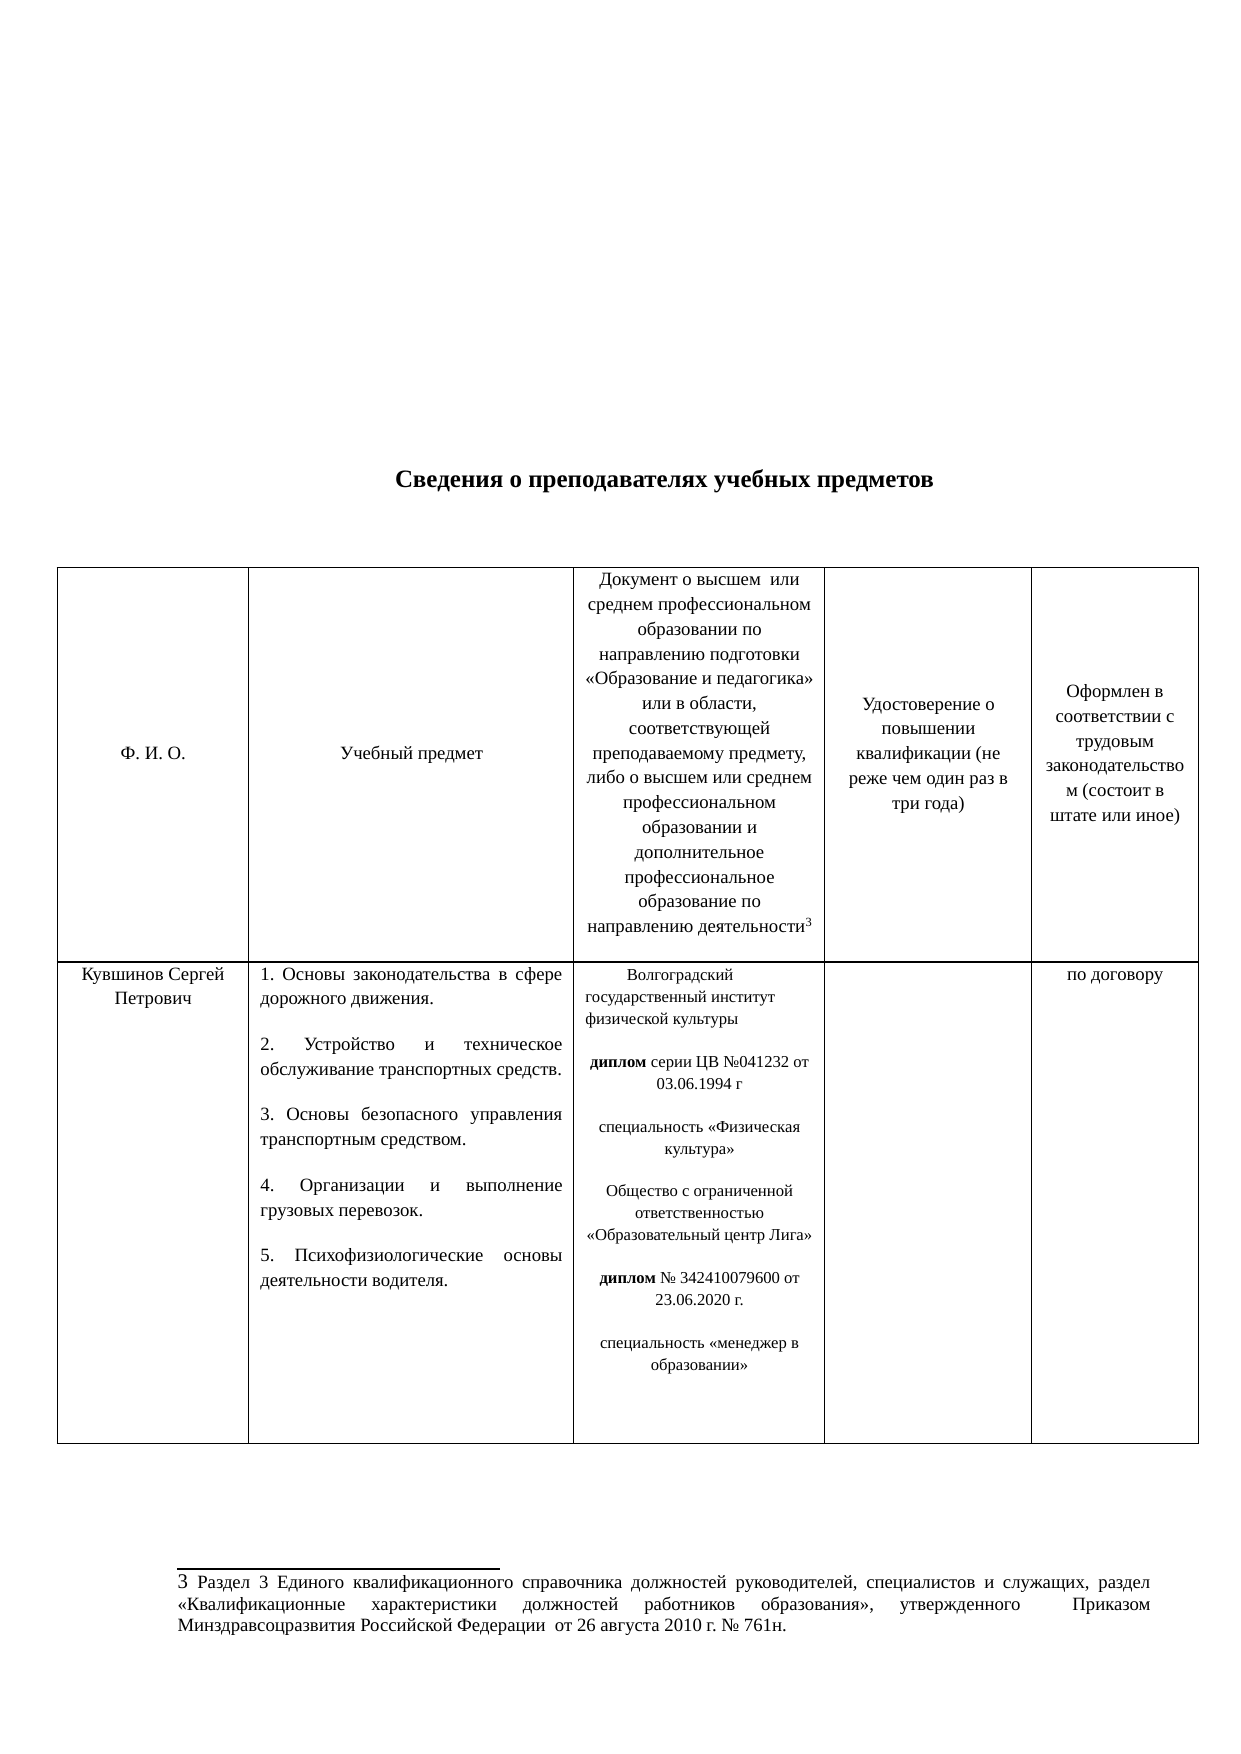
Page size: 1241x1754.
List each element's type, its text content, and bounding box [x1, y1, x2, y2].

table_cell по договору [1032, 963, 1198, 1443]
table_header Удостоверение о повышении квалификации (не реже чем один раз в три года) [825, 568, 1031, 961]
table_header Учебный предмет [249, 568, 573, 961]
table_header Документ о высшем или среднем профессиональном образовании по направлению подготовки «Образование и педагогика» или в области, соответствующей преподаваемому предмету, либо о высшем или среднем профессиональном образовании и дополнительное профессиональное образование по направлению деятельности [574, 568, 824, 961]
table_header Ф. И. О. [58, 568, 248, 961]
table_cell Волгоградский государственный институт физической культуры диплом серии ЦВ №041232 от 03.06.1994 г специальность «Физическая культура» Общество с ограниченной ответственностью «Образовательный центр Лига» диплом № 342410079600 от 23.06.2020 г. специальность «менеджер в образовании» [574, 963, 824, 1443]
table_cell [825, 963, 1031, 1443]
table_cell 1. Основы законодательства в сфере дорожного движения. 2. Устройство и техническое обслуживание транспортных средств. 3. Основы безопасного управления транспортным средством. 4. Организации и выполнение грузовых перевозок. 5. Психофизиологические основы деятельности водителя. [249, 963, 573, 1443]
table_cell Кувшинов Сергей Петрович [58, 963, 248, 1443]
table_header Оформлен в соответствии с трудовым законодательством (состоит в штате или иное) [1032, 568, 1198, 961]
text Сведения о преподавателях учебных предметов [177, 464, 1152, 492]
